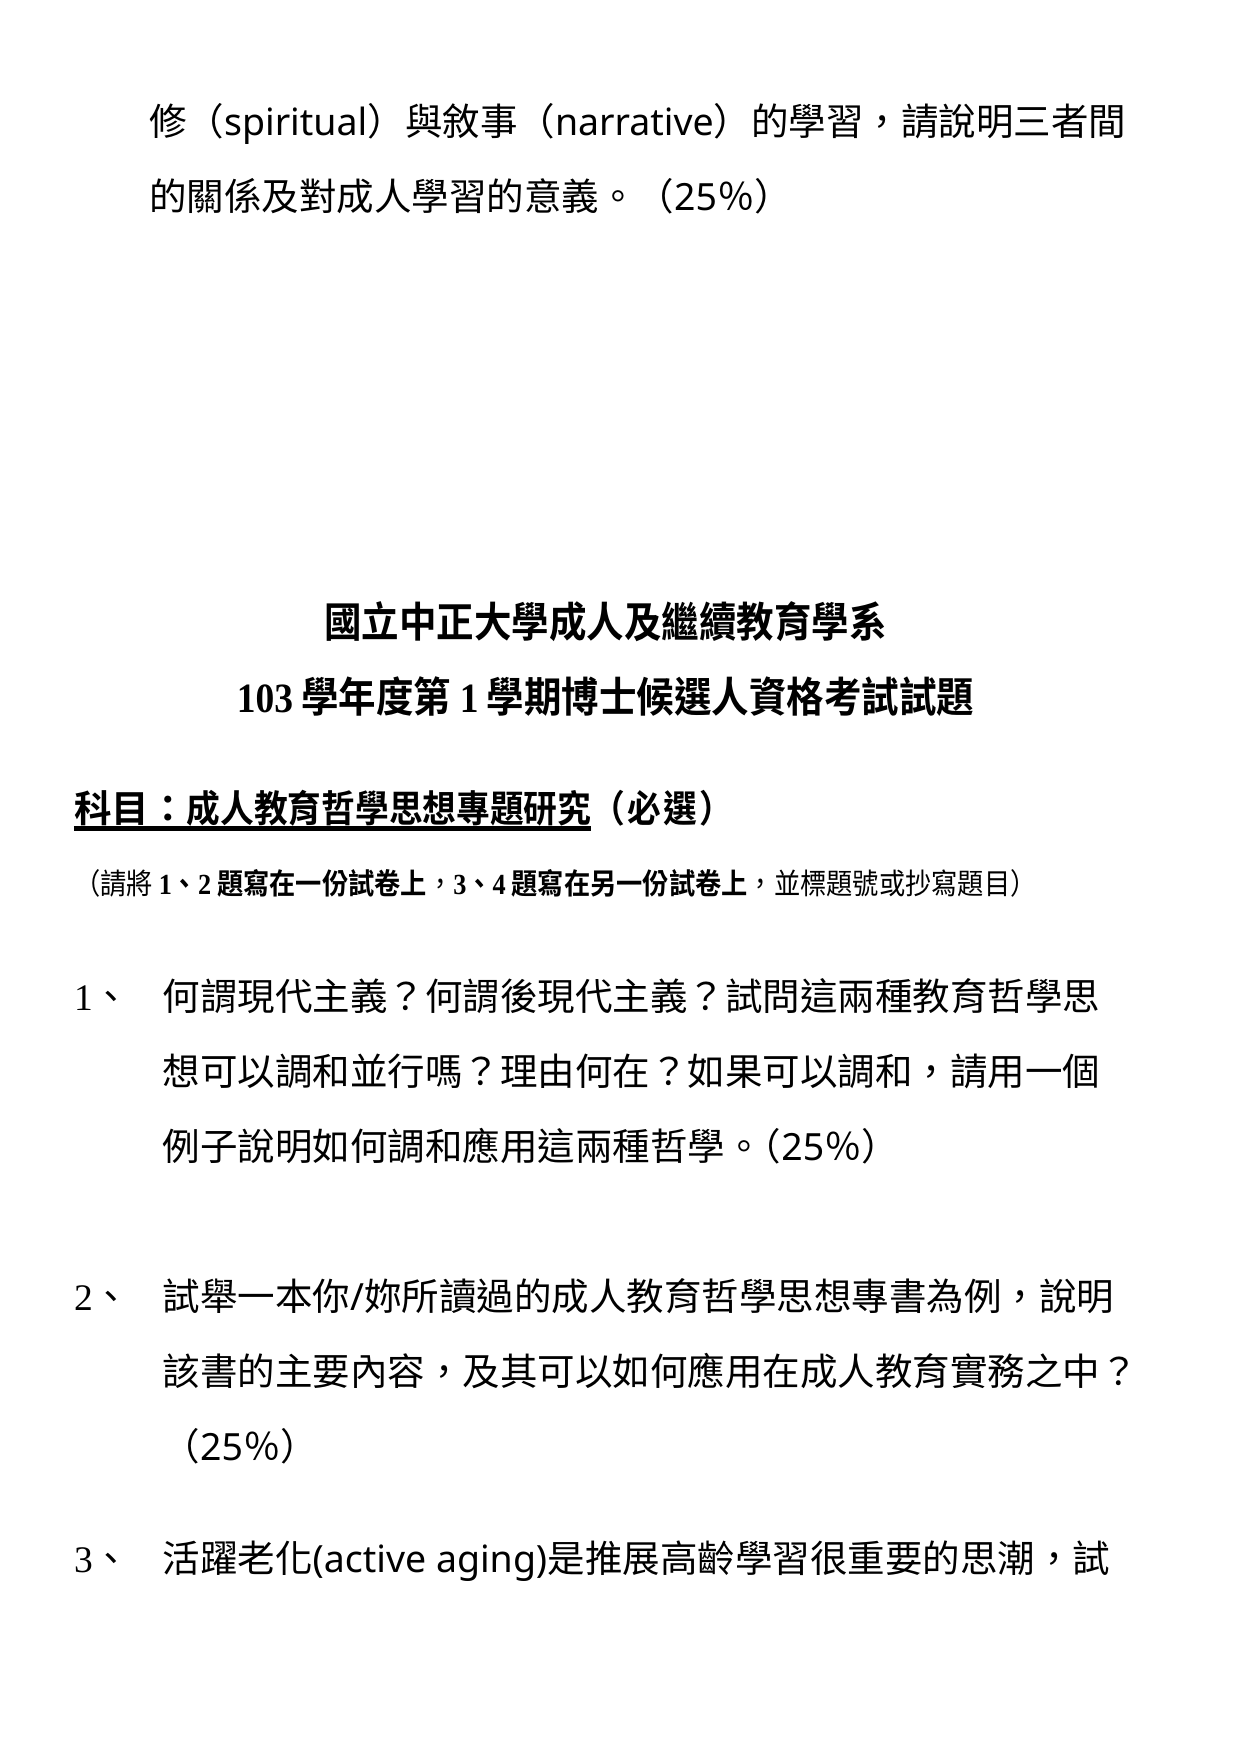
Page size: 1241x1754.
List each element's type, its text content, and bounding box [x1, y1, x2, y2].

text （請將1、2題寫在一份試卷上，3、4題寫在另一份試卷上，並標題號或抄寫題目） [74, 844, 1137, 919]
text 國立中正大學成人及繼續教育學系 [74, 581, 1137, 656]
list 何謂現代主義？何謂後現代主義？試問這兩種教育哲學思想可以調和並行嗎？理由何在？如果可以調和，請用一個例子說明如何調和應用這兩種哲學。（25％） [74, 956, 1137, 1181]
text 103學年度第1學期博士候選人資格考試試題 [74, 656, 1137, 731]
list 活躍老化(active aging)是推展高齡學習很重要的思潮，試 [74, 1519, 1137, 1594]
list 近年來成人學習理論的發展強調身（body）、心（mind）、靈（spirit）整合的概念，因而重視體現（embodied）、靈修（spiritual）與敘事（narrative）的學習，請說明三者間的關係及對成人學習的意義。（25％） [74, 82, 1137, 232]
list 試舉一本你/妳所讀過的成人教育哲學思想專書為例，說明該書的主要內容，及其可以如何應用在成人教育實務之中？（25％） [74, 1256, 1137, 1481]
text 科目：成人教育哲學思想專題研究（必選） [74, 769, 1137, 844]
